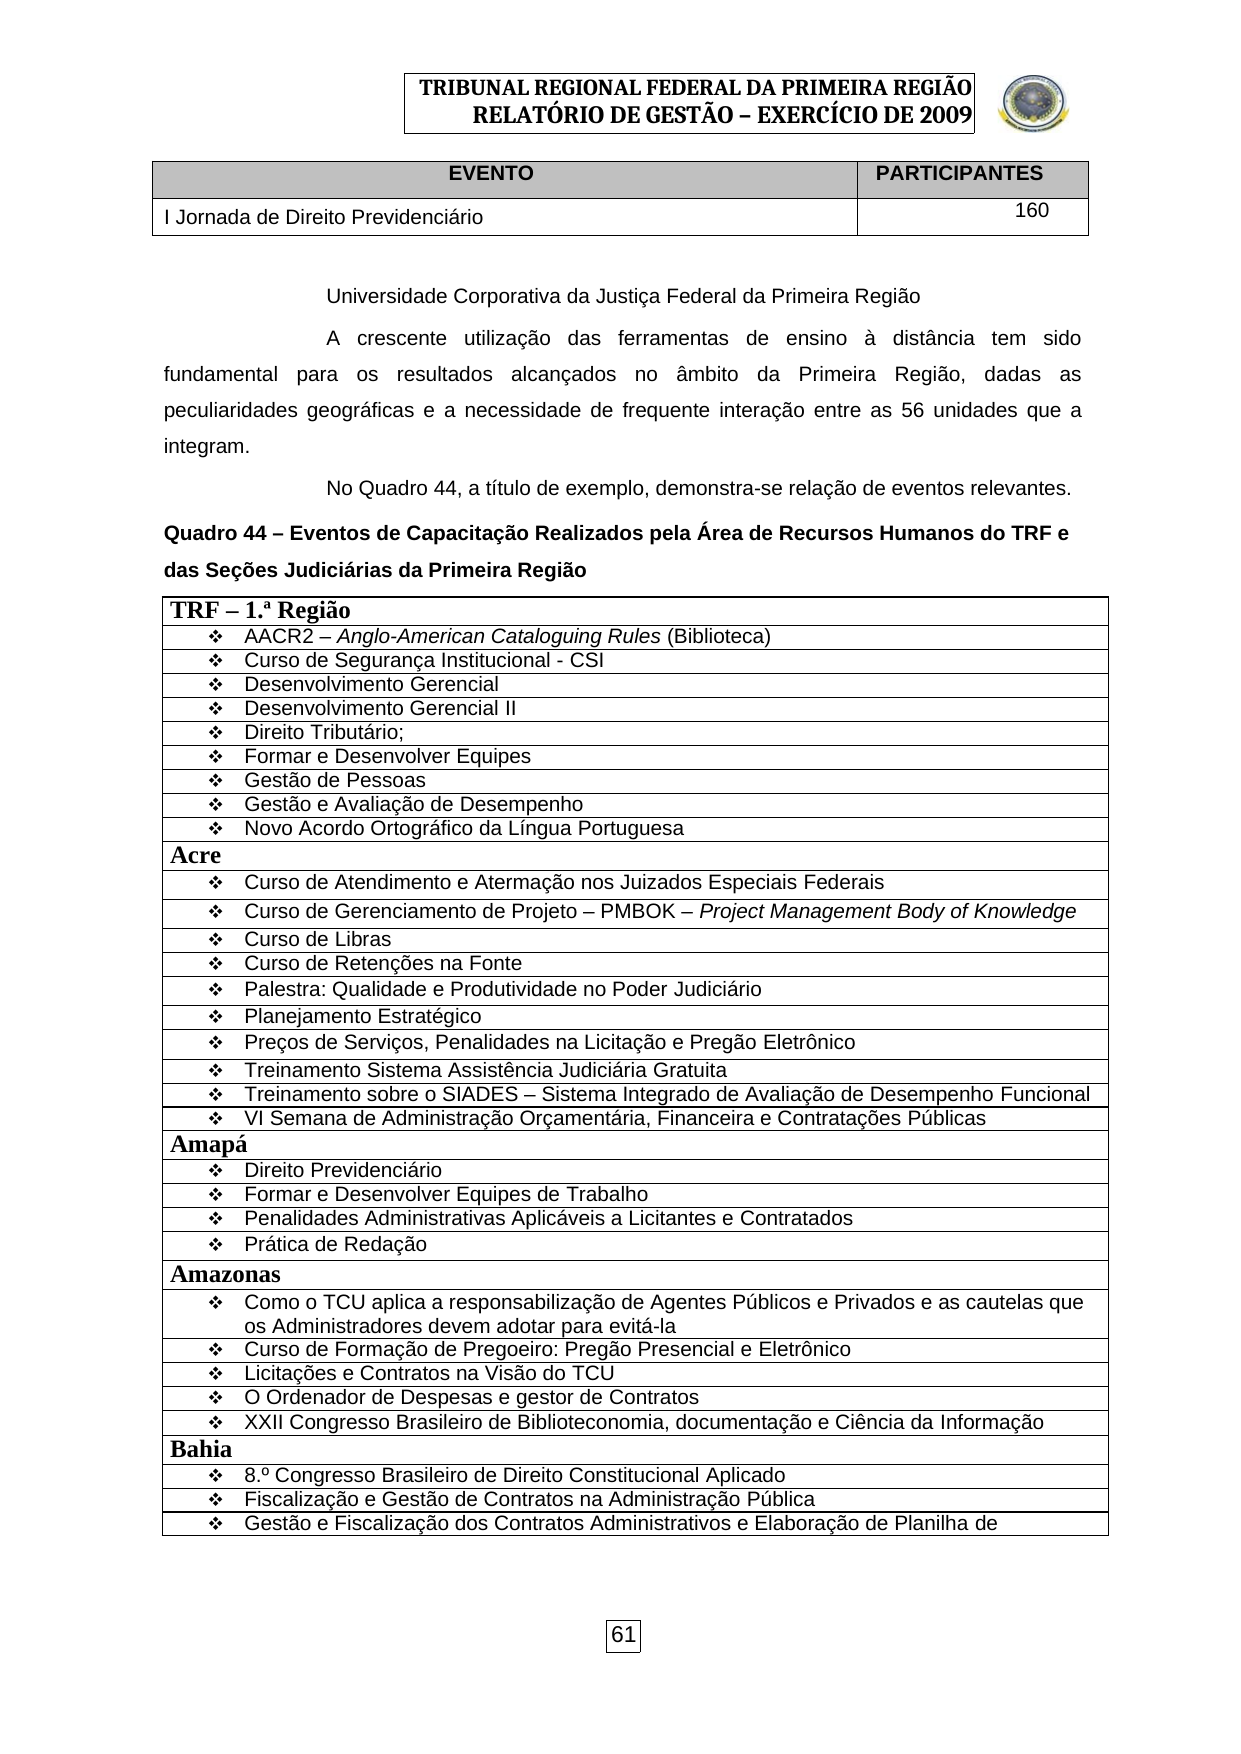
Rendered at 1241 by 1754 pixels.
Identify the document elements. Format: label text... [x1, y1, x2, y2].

table_cell Curso de Segurança Institucional - CSI [163, 650, 1108, 673]
table_cell Licitações e Contratos na Visão do TCU [163, 1363, 1108, 1386]
table_cell Formar e Desenvolver Equipes [163, 746, 1108, 769]
table_cell Curso de Formação de Pregoeiro: Pregão Presencial e Eletrônico [163, 1339, 1108, 1362]
picture [997, 75, 1070, 133]
table_cell VI Semana de Administração Orçamentária, Financeira e Contratações Públicas [163, 1108, 1108, 1130]
table_cell I Jornada de Direito Previdenciário [153, 199, 857, 234]
table_cell Gestão e Fiscalização dos Contratos Administrativos e Elaboração de Planilha de [163, 1513, 1108, 1535]
table_cell Curso de Atendimento e Atermação nos Juizados Especiais Federais [163, 871, 1108, 899]
table_cell Novo Acordo Ortográfico da Língua Portuguesa [163, 818, 1108, 841]
text A crescente utilização das ferramentas de ensino à distância tem sido fundamental para os resultados alcançados no âmbito da Primeira Região, dadas as peculiaridades geográficas e a necessidade de frequente interação entre as 56 unidades que a integram. [163, 326, 1083, 458]
table_cell Treinamento Sistema Assistência Judiciária Gratuita [163, 1060, 1108, 1082]
table_cell Desenvolvimento Gerencial II [163, 698, 1108, 721]
table_cell Curso de Retenções na Fonte [163, 953, 1108, 976]
table_cell Direito Previdenciário [163, 1160, 1108, 1183]
table_cell Desenvolvimento Gerencial [163, 674, 1108, 697]
table_cell AACR2 – Anglo-American Cataloguing Rules (Biblioteca) [163, 626, 1108, 649]
table_cell Planejamento Estratégico [163, 1006, 1108, 1029]
subtitle Quadro 44 – Eventos de Capacitação Realizados pela Área de Recursos Humanos do TRF e das Seções Judiciárias da Primeira Região [163, 521, 1089, 581]
table_cell Amapá [163, 1131, 1108, 1159]
table_cell Gestão de Pessoas [163, 770, 1108, 793]
table_cell Curso de Gerenciamento de Projeto – PMBOK – Project Management Body of Knowledge [163, 900, 1108, 928]
table_cell XXII Congresso Brasileiro de Biblioteconomia, documentação e Ciência da Informação [163, 1411, 1108, 1435]
table_cell Palestra: Qualidade e Produtividade no Poder Judiciário [163, 977, 1108, 1005]
table_cell Treinamento sobre o SIADES – Sistema Integrado de Avaliação de Desempenho Funcional [163, 1084, 1108, 1106]
table_cell O Ordenador de Despesas e gestor de Contratos [163, 1387, 1108, 1410]
table_cell Como o TCU aplica a responsabilização de Agentes Públicos e Privados e as cautelas que os Administradores devem adotar para evitá-la [163, 1290, 1108, 1338]
table_header PARTICIPANTES [858, 162, 1088, 198]
table_header EVENTO [153, 162, 857, 198]
text Universidade Corporativa da Justiça Federal da Primeira Região [326, 283, 1163, 307]
table_cell Prática de Redação [163, 1232, 1108, 1260]
text No Quadro 44, a título de exemplo, demonstra-se relação de eventos relevantes. [326, 476, 1163, 500]
table_cell Curso de Libras [163, 929, 1108, 952]
table_cell Acre [163, 842, 1108, 869]
table_cell 8.º Congresso Brasileiro de Direito Constitucional Aplicado [163, 1465, 1108, 1487]
table_cell Penalidades Administrativas Aplicáveis a Licitantes e Contratados [163, 1208, 1108, 1231]
table_cell Amazonas [163, 1261, 1108, 1289]
table_cell Formar e Desenvolver Equipes de Trabalho [163, 1184, 1108, 1207]
table_cell Gestão e Avaliação de Desempenho [163, 794, 1108, 817]
table_cell Bahia [163, 1436, 1108, 1463]
table_header TRF – 1.ª Região [163, 598, 1108, 625]
table_cell Preços de Serviços, Penalidades na Licitação e Pregão Eletrônico [163, 1030, 1108, 1058]
table_cell Direito Tributário; [163, 722, 1108, 745]
table_cell 160 [858, 199, 1088, 234]
table_cell Fiscalização e Gestão de Contratos na Administração Pública [163, 1489, 1108, 1511]
